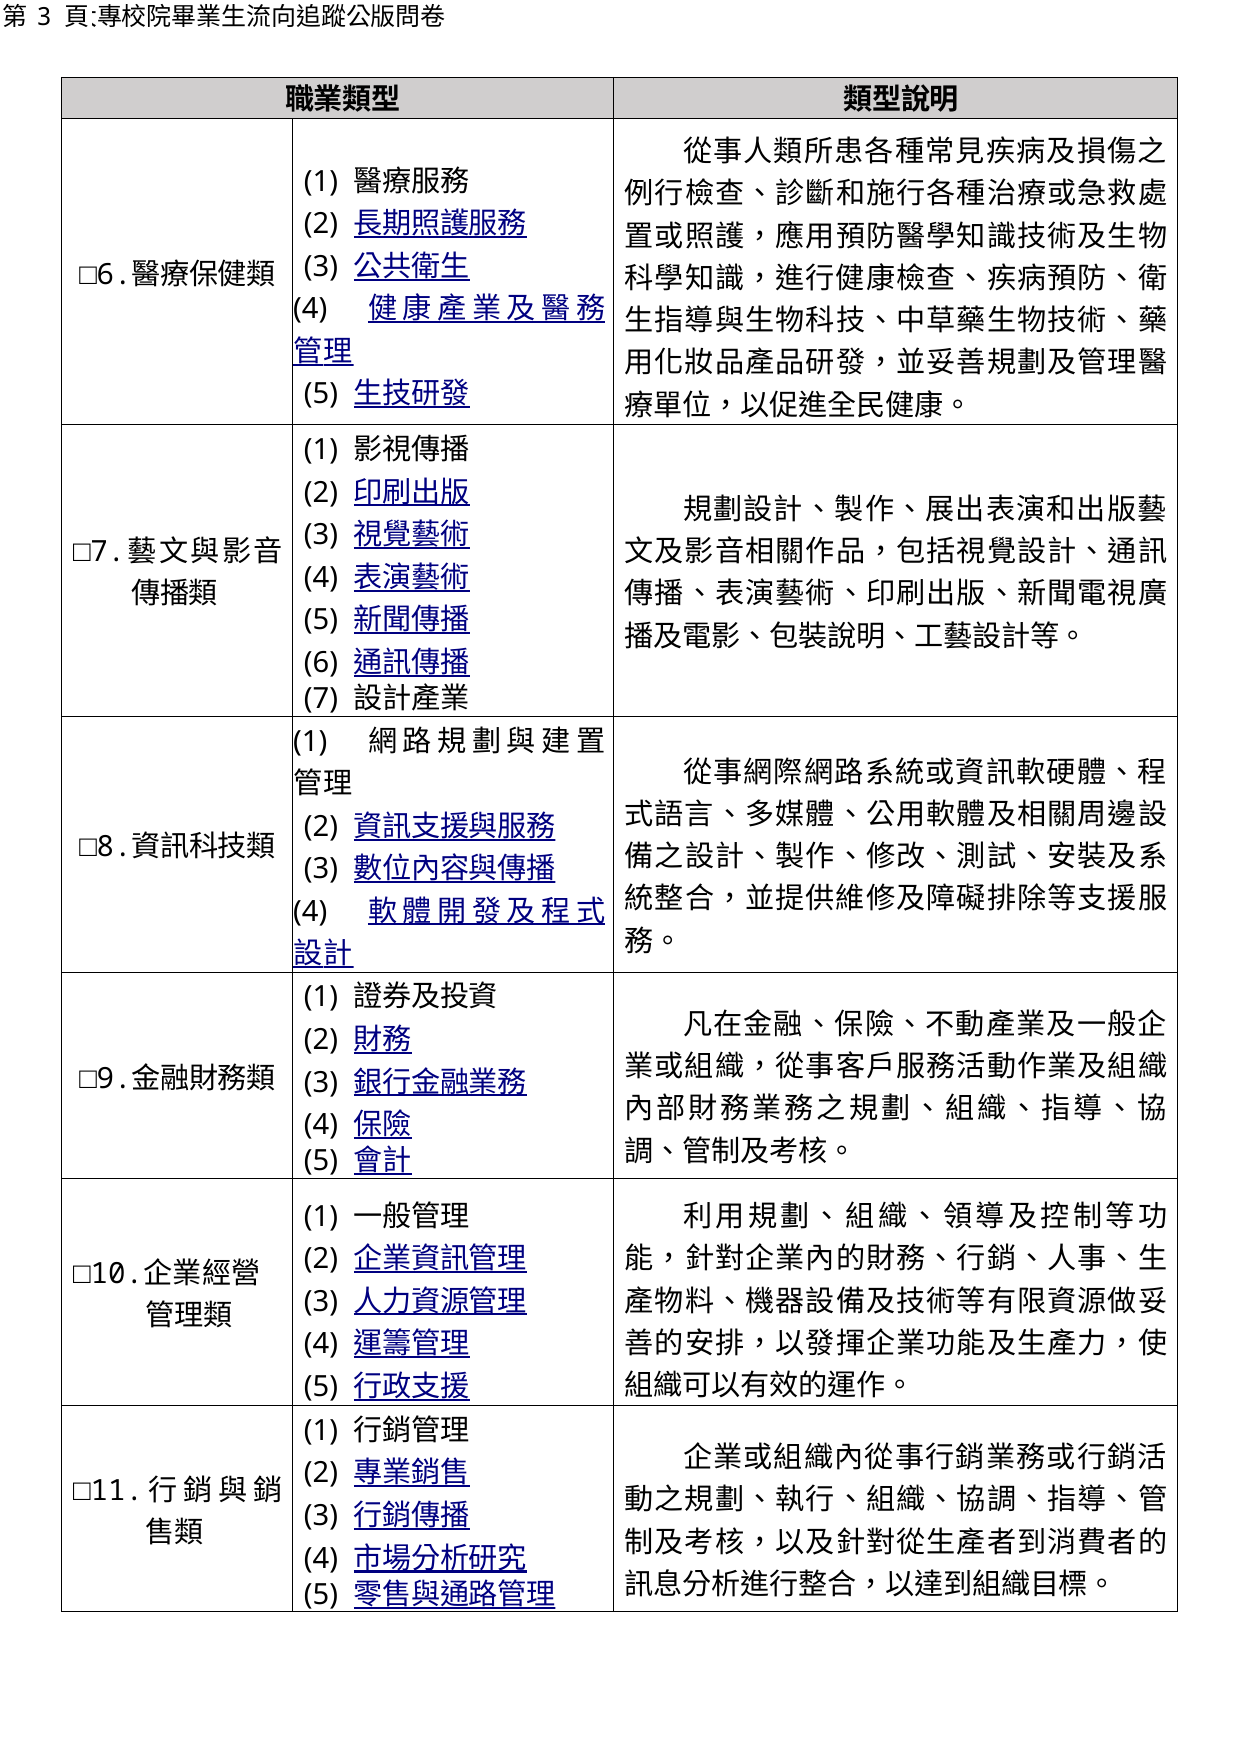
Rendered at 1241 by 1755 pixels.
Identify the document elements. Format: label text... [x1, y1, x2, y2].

table_cell 證券及投資 財務 銀行金融業務 保險 會計 [293, 973, 613, 1178]
table_cell □9.金融財務類 [62, 973, 292, 1178]
table_cell □7.藝文與影音傳播類 [62, 425, 292, 716]
table_cell □11.行銷與銷售類 [62, 1406, 292, 1611]
table_header 職業類型 [62, 78, 613, 118]
table_cell 一般管理 企業資訊管理 人力資源管理 運籌管理 行政支援 [293, 1179, 613, 1405]
table_cell 影視傳播 印刷出版 視覺藝術 表演藝術 新聞傳播 通訊傳播 設計產業 [293, 425, 613, 716]
table_cell 從事網際網路系統或資訊軟硬體、程式語言、多媒體、公用軟體及相關周邊設備之設計、製作、修改、測試、安裝及系統整合，並提供維修及障礙排除等支援服務。 [614, 717, 1177, 972]
table_cell 利用規劃、組織、領導及控制等功能，針對企業內的財務、行銷、人事、生產物料、機器設備及技術等有限資源做妥善的安排，以發揮企業功能及生產力，使組織可以有效的運作。 [614, 1179, 1177, 1405]
table_cell 從事人類所患各種常見疾病及損傷之例行檢查、診斷和施行各種治療或急救處置或照護，應用預防醫學知識技術及生物科學知識，進行健康檢查、疾病預防、衛生指導與生物科技、中草藥生物技術、藥用化妝品產品研發，並妥善規劃及管理醫療單位，以促進全民健康。 [614, 119, 1177, 424]
table_cell □10.企業經營 管理類 [62, 1179, 292, 1405]
table_cell 網路規劃與建置管理 資訊支援與服務 數位內容與傳播 軟體開發及程式設計 [293, 717, 613, 972]
table_cell 行銷管理 專業銷售 行銷傳播 市場分析研究 零售與通路管理 [293, 1406, 613, 1611]
table_header 類型說明 [614, 78, 1177, 118]
table_cell □8.資訊科技類 [62, 717, 292, 972]
table_cell 企業或組織內從事行銷業務或行銷活動之規劃、執行、組織、協調、指導、管制及考核，以及針對從生產者到消費者的訊息分析進行整合，以達到組織目標。 [614, 1406, 1177, 1611]
table_cell □6.醫療保健類 [62, 119, 292, 424]
table_cell 醫療服務 長期照護服務 公共衛生 健康產業及醫務管理 生技研發 [293, 119, 613, 424]
table_cell 凡在金融、保險、不動產業及一般企業或組織，從事客戶服務活動作業及組織內部財務業務之規劃、組織、指導、協調、管制及考核。 [614, 973, 1177, 1178]
table_cell 規劃設計、製作、展出表演和出版藝文及影音相關作品，包括視覺設計、通訊傳播、表演藝術、印刷出版、新聞電視廣播及電影、包裝說明、工藝設計等。 [614, 425, 1177, 716]
